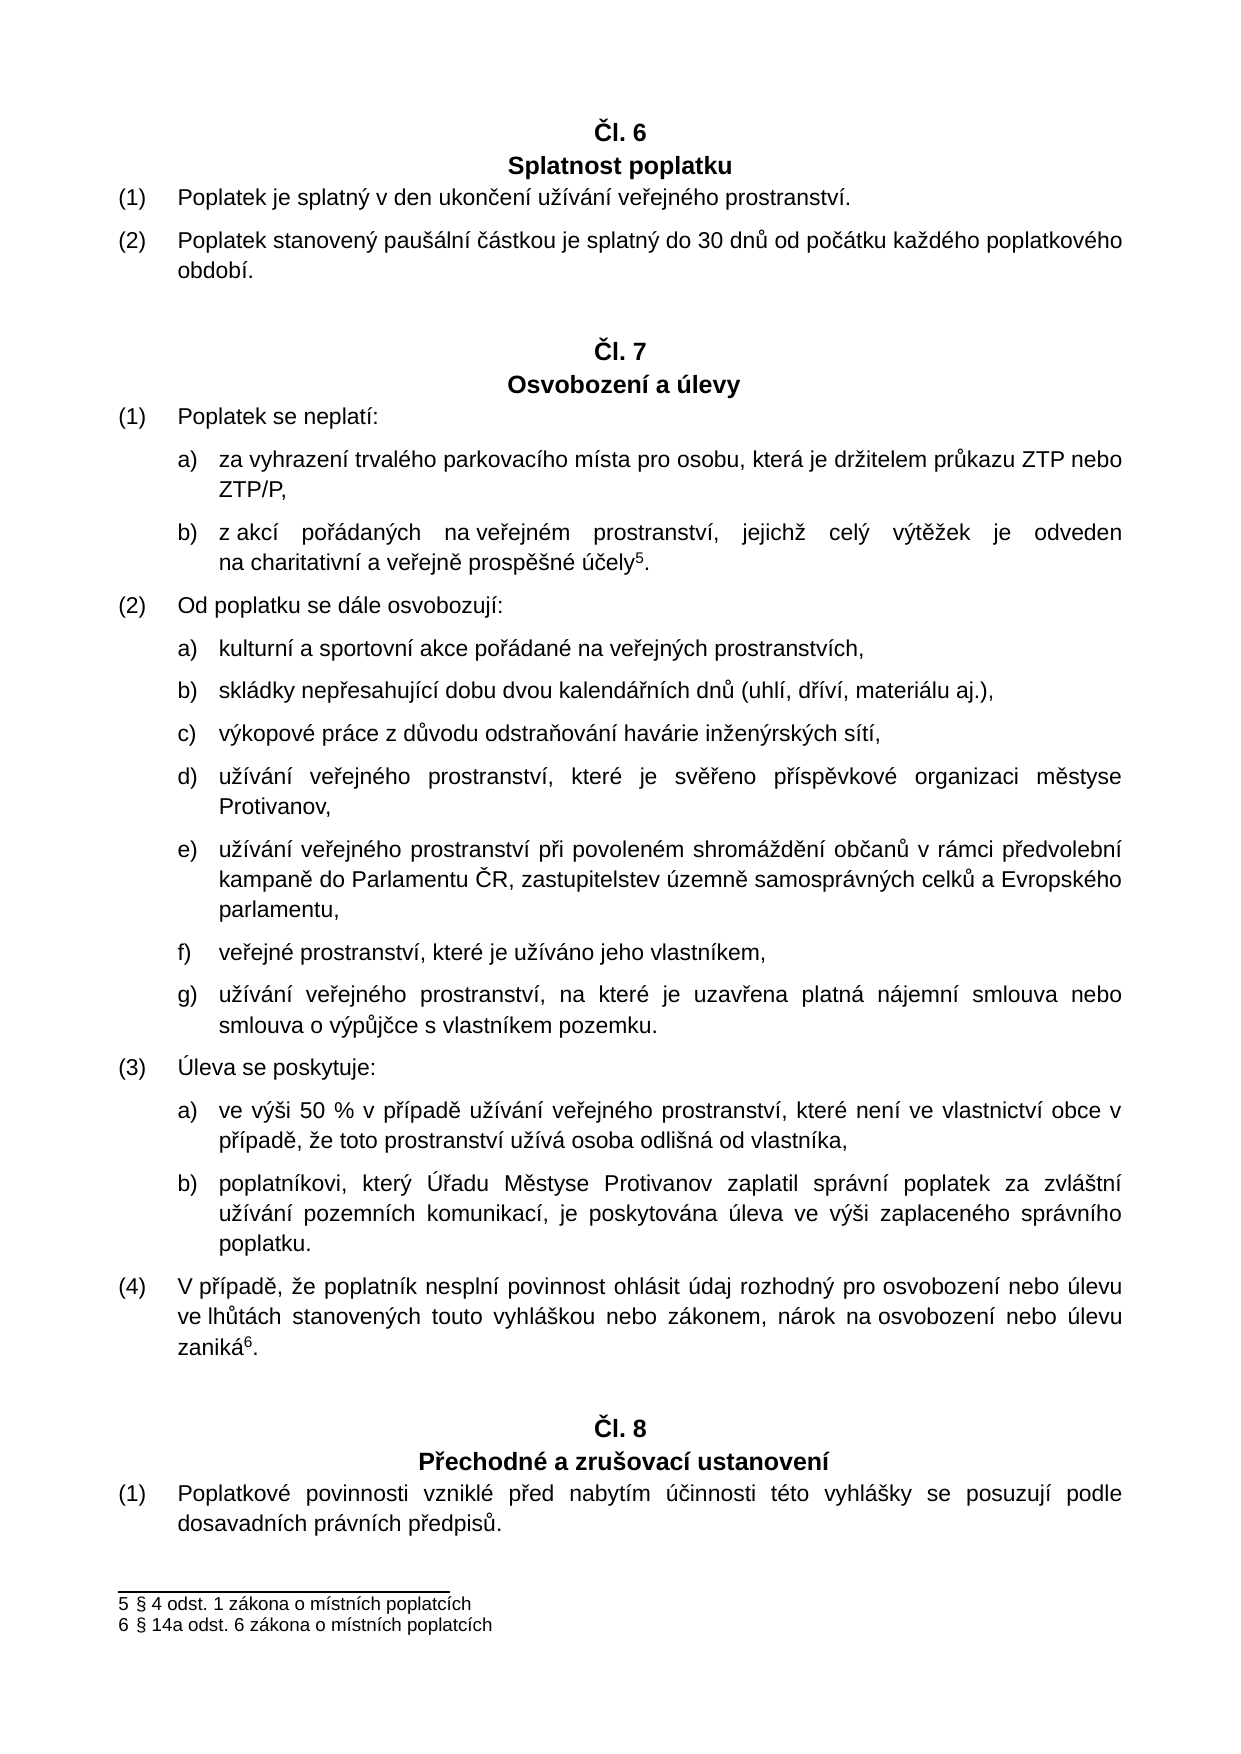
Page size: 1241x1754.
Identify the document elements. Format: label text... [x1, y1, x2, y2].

list kulturní a sportovní akce pořádané na veřejných prostranstvích, [177, 634, 1122, 661]
list Poplatek stanovený paušální částkou je splatný do 30 dnů od počátku každého poplatkového období. [118, 227, 1122, 283]
list Úleva se poskytuje: [118, 1054, 1122, 1081]
subtitle Čl. 8 Přechodné a zrušovací ustanovení [118, 1414, 1122, 1476]
list Poplatek je splatný v den ukončení užívání veřejného prostranství. [118, 184, 1122, 211]
list skládky nepřesahující dobu dvou kalendářních dnů (uhlí, dříví, materiálu aj.), [177, 677, 1122, 704]
list užívání veřejného prostranství při povoleném shromáždění občanů v rámci předvolební kampaně do Parlamentu ČR, zastupitelstev územně samosprávných celků a Evropského parlamentu, [177, 836, 1122, 922]
list V případě, že poplatník nesplní povinnost ohlásit údaj rozhodný pro osvobození nebo úlevu ve lhůtách stanovených touto vyhláškou nebo zákonem, nárok na osvobození nebo úlevu zaniká. [118, 1273, 1122, 1360]
list veřejné prostranství, které je užíváno jeho vlastníkem, [177, 939, 1122, 965]
list výkopové práce z důvodu odstraňování havárie inženýrských sítí, [177, 720, 1122, 746]
list § 14a odst. 6 zákona o místních poplatcích [118, 1614, 1122, 1635]
list Poplatkové povinnosti vzniklé před nabytím účinnosti této vyhlášky se posuzují podle dosavadních právních předpisů. [118, 1480, 1122, 1536]
list za vyhrazení trvalého parkovacího místa pro osobu, která je držitelem průkazu ZTP nebo ZTP/P, [177, 446, 1122, 503]
list Od poplatku se dále osvobozují: [118, 592, 1122, 618]
list užívání veřejného prostranství, které je svěřeno příspěvkové organizaci městyse Protivanov, [177, 763, 1122, 819]
list Poplatek se neplatí: [118, 403, 1122, 430]
subtitle Čl. 7 Osvobození a úlevy [118, 337, 1122, 399]
list ve výši 50 % v případě užívání veřejného prostranství, které není ve vlastnictví obce v případě, že toto prostranství užívá osoba odlišná od vlastníka, [177, 1097, 1122, 1154]
list § 4 odst. 1 zákona o místních poplatcích [118, 1592, 1122, 1614]
subtitle Čl. 6 Splatnost poplatku [118, 118, 1122, 180]
list poplatníkovi, který Úřadu Městyse Protivanov zaplatil správní poplatek za zvláštní užívání pozemních komunikací, je poskytována úleva ve výši zaplaceného správního poplatku. [177, 1170, 1122, 1257]
list užívání veřejného prostranství, na které je uzavřena platná nájemní smlouva nebo smlouva o výpůjčce s vlastníkem pozemku. [177, 981, 1122, 1038]
list z akcí pořádaných na veřejném prostranství, jejichž celý výtěžek je odveden na charitativní a veřejně prospěšné účely. [177, 519, 1122, 576]
